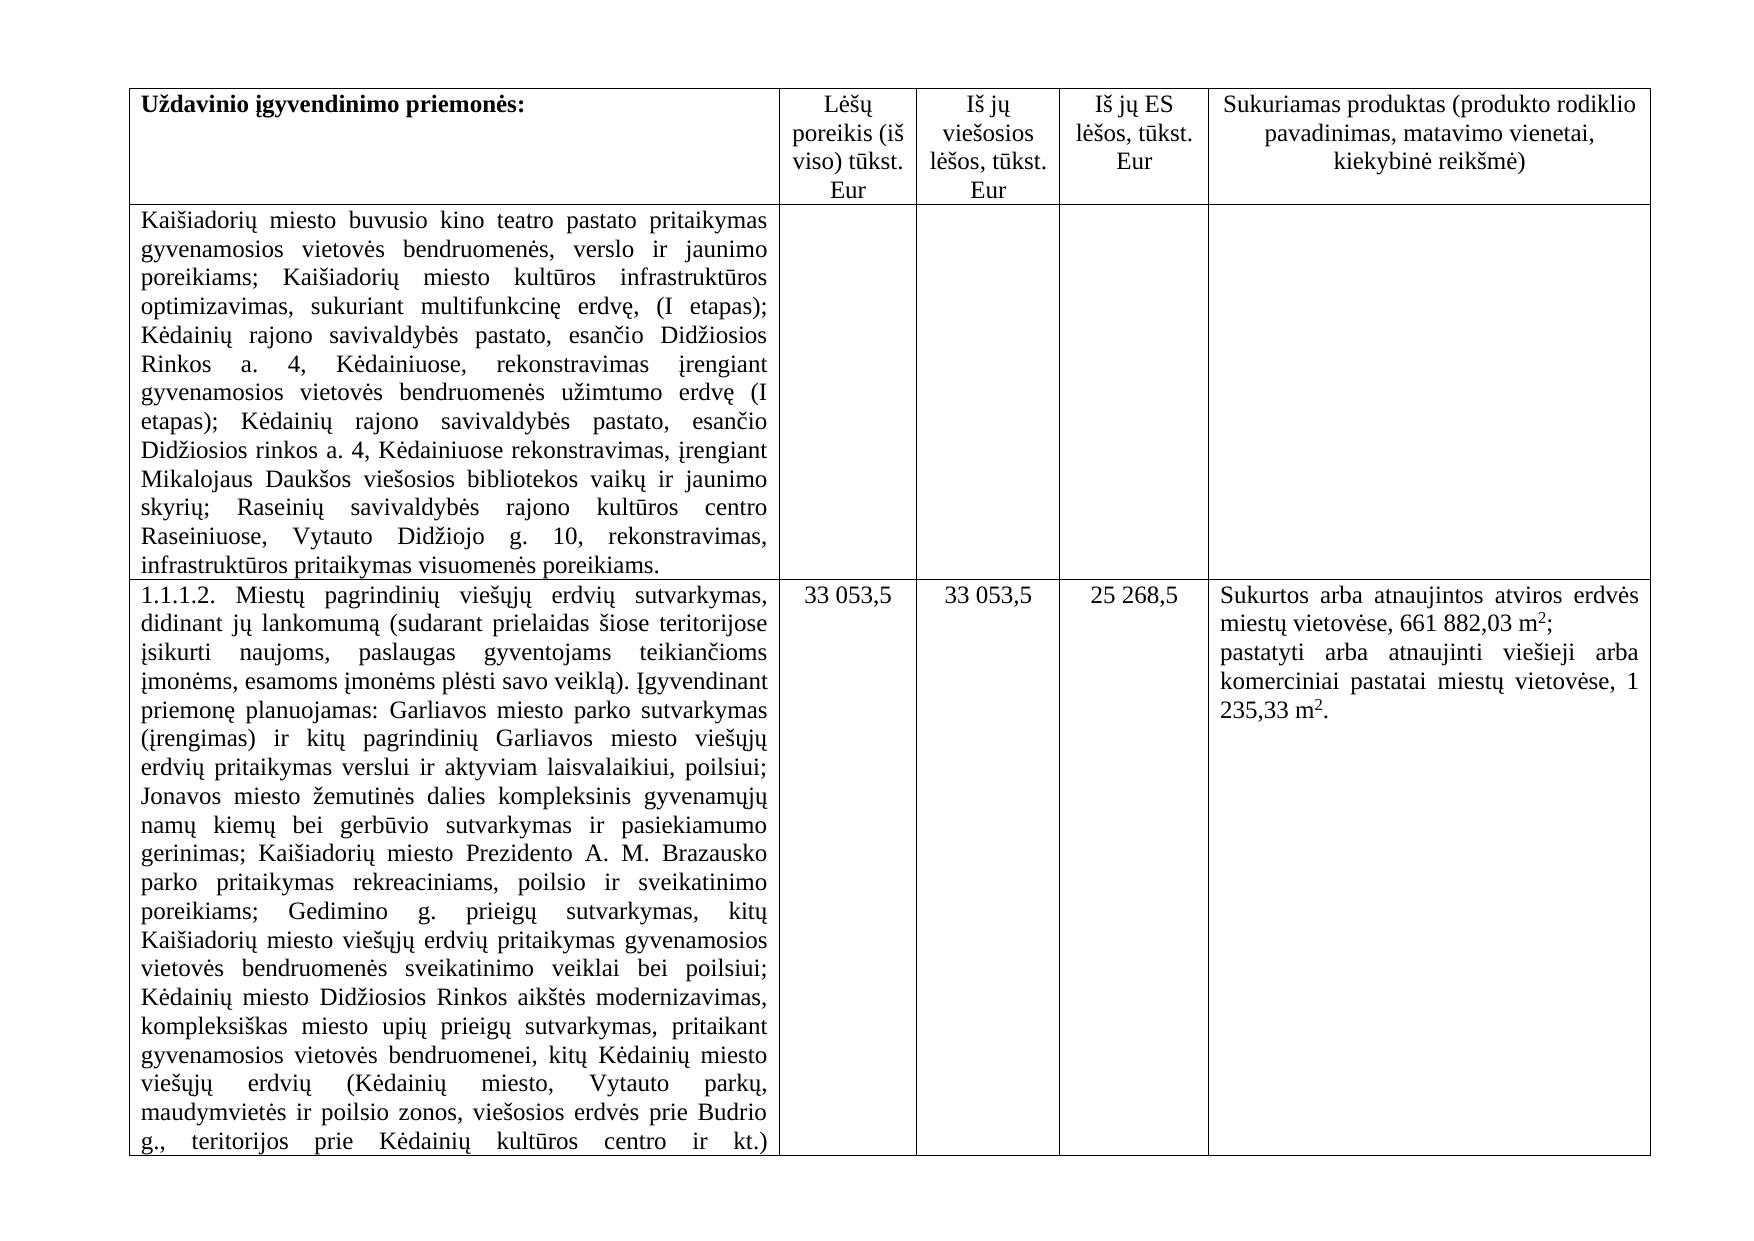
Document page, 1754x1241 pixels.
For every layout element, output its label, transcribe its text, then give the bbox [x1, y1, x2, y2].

table_header Uždavinio įgyvendinimo priemonės: [130, 89, 779, 204]
table_cell [1209, 205, 1650, 579]
table_cell Sukurtos arba atnaujintos atviros erdvės miestų vietovėse, 661 882,03 m2; pastatyti arba atnaujinti viešieji arba komerciniai pastatai miestų vietovėse, 1 235,33 m2. [1209, 580, 1650, 1155]
table_header Iš jų ES lėšos, tūkst. Eur [1060, 89, 1208, 204]
table_header Sukuriamas produktas (produkto rodiklio pavadinimas, matavimo vienetai, kiekybinė reikšmė) [1209, 89, 1650, 204]
table_cell [917, 205, 1059, 579]
table_cell 1.1.1.2. Miestų pagrindinių viešųjų erdvių sutvarkymas, didinant jų lankomumą (sudarant prielaidas šiose teritorijose įsikurti naujoms, paslaugas gyventojams teikiančioms įmonėms, esamoms įmonėms plėsti savo veiklą). Įgyvendinant priemonę planuojamas: Garliavos miesto parko sutvarkymas (įrengimas) ir kitų pagrindinių Garliavos miesto viešųjų erdvių pritaikymas verslui ir aktyviam laisvalaikiui, poilsiui; Jonavos miesto žemutinės dalies kompleksinis gyvenamųjų namų kiemų bei gerbūvio sutvarkymas ir pasiekiamumo gerinimas; Kaišiadorių miesto Prezidento A. M. Brazausko parko pritaikymas rekreaciniams, poilsio ir sveikatinimo poreikiams; Gedimino g. prieigų sutvarkymas, kitų Kaišiadorių miesto viešųjų erdvių pritaikymas gyvenamosios vietovės bendruomenės sveikatinimo veiklai bei poilsiui; Kėdainių miesto Didžiosios Rinkos aikštės modernizavimas, kompleksiškas miesto upių prieigų sutvarkymas, pritaikant gyvenamosios vietovės bendruomenei, kitų Kėdainių miesto viešųjų erdvių (Kėdainių miesto, Vytauto parkų, maudymvietės ir poilsio zonos, viešosios erdvės prie Budrio g., teritorijos prie Kėdainių kultūros centro ir kt.) [130, 580, 779, 1155]
table_cell 33 053,5 [917, 580, 1059, 1155]
table_cell 33 053,5 [780, 580, 916, 1155]
table_cell [1060, 205, 1208, 579]
table_header Lėšų poreikis (iš viso) tūkst. Eur [780, 89, 916, 204]
table_header Iš jų viešosios lėšos, tūkst. Eur [917, 89, 1059, 204]
table_cell Kaišiadorių miesto buvusio kino teatro pastato pritaikymas gyvenamosios vietovės bendruomenės, verslo ir jaunimo poreikiams; Kaišiadorių miesto kultūros infrastruktūros optimizavimas, sukuriant multifunkcinę erdvę, (I etapas); Kėdainių rajono savivaldybės pastato, esančio Didžiosios Rinkos a. 4, Kėdainiuose, rekonstravimas įrengiant gyvenamosios vietovės bendruomenės užimtumo erdvę (I etapas); Kėdainių rajono savivaldybės pastato, esančio Didžiosios rinkos a. 4, Kėdainiuose rekonstravimas, įrengiant Mikalojaus Daukšos viešosios bibliotekos vaikų ir jaunimo skyrių; Raseinių savivaldybės rajono kultūros centro Raseiniuose, Vytauto Didžiojo g. 10, rekonstravimas, infrastruktūros pritaikymas visuomenės poreikiams. [130, 205, 779, 579]
table_cell 25 268,5 [1060, 580, 1208, 1155]
table_cell [780, 205, 916, 579]
